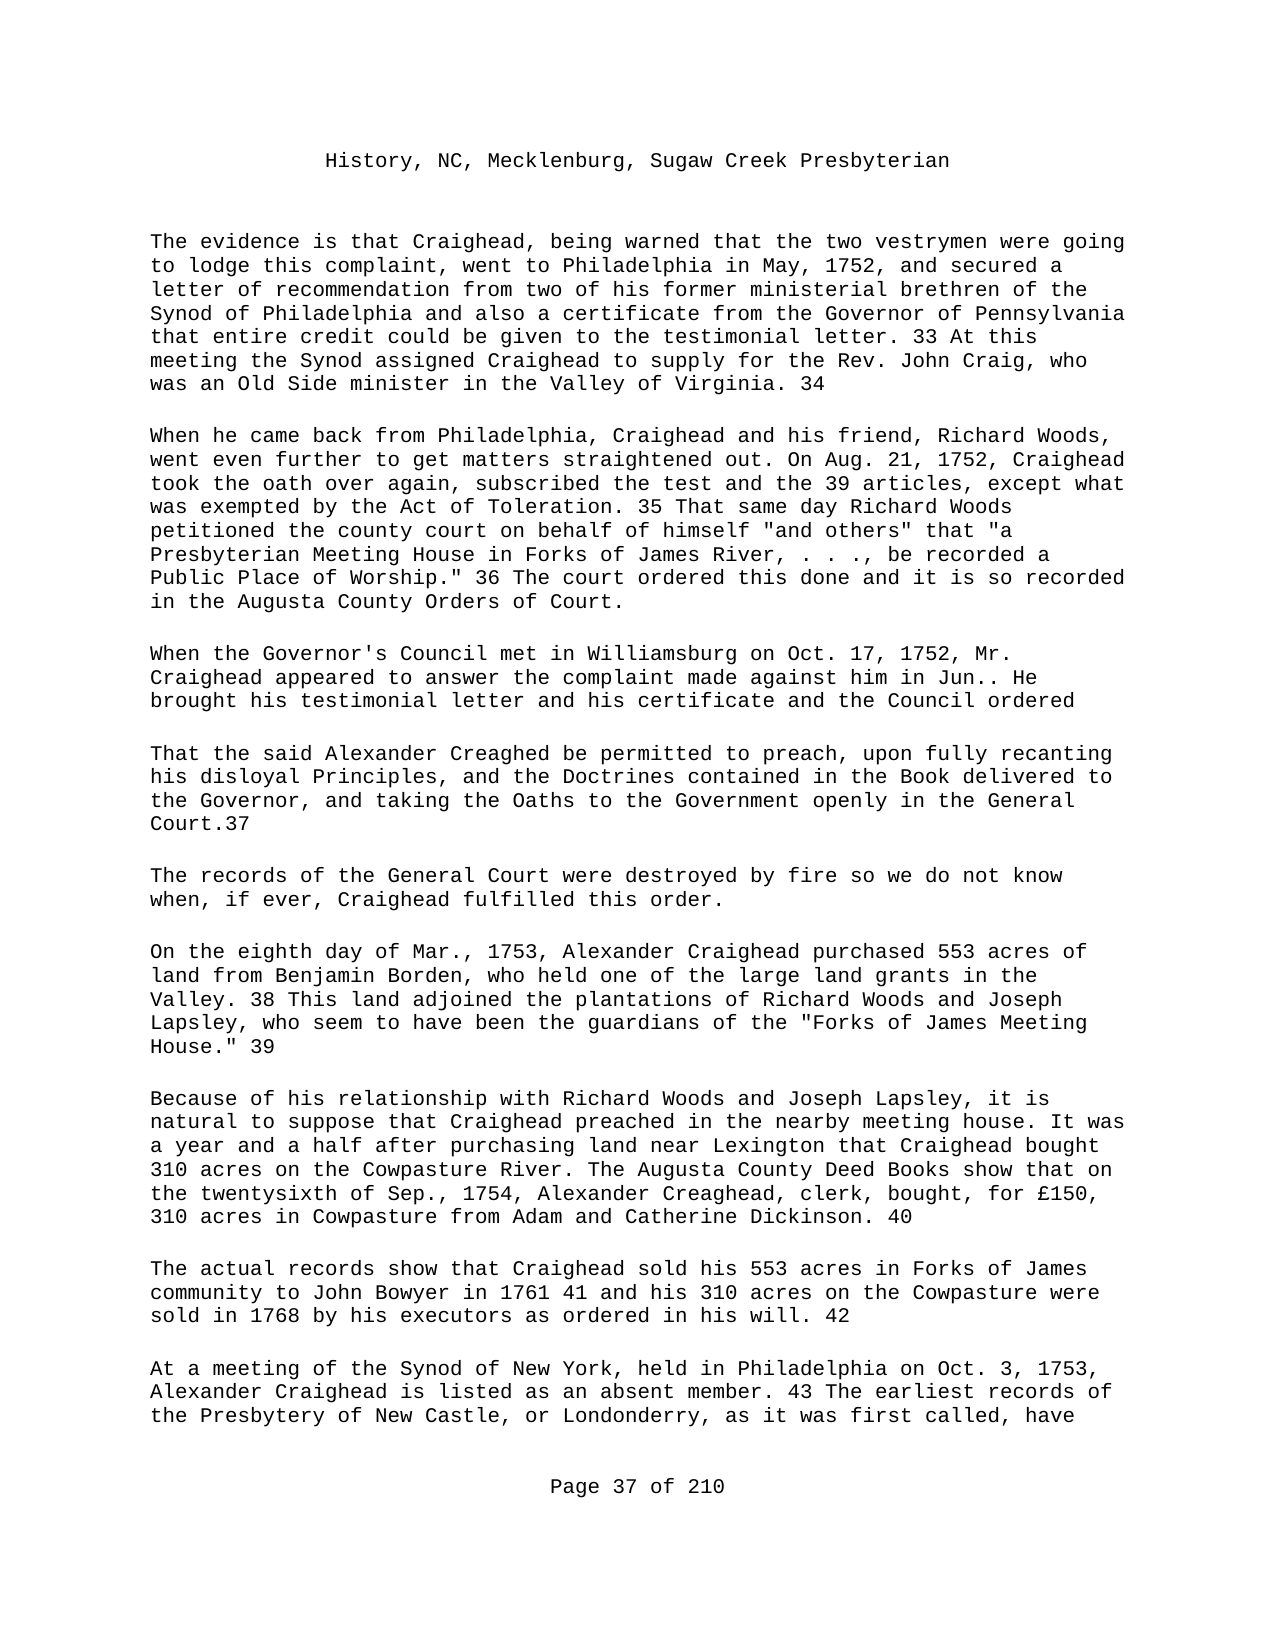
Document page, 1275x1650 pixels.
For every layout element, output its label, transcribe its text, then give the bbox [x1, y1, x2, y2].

text When the Governor's Council met in Williamsburg on Oct. 17, 1752, Mr. Craighead appeared to answer the complaint made against him in Jun.. He brought his testimonial letter and his certificate and the Council ordered [150, 643, 1125, 714]
text That the said Alexander Creaghed be permitted to preach, upon fully recanting his disloyal Principles, and the Doctrines contained in the Book delivered to the Governor, and taking the Oaths to the Government openly in the General Court.37 [150, 742, 1125, 837]
text At a meeting of the Synod of New York, held in Philadelphia on Oct. 3, 1753, Alexander Craighead is listed as an absent member. 43 The earliest records of the Presbytery of New Castle, or Londonderry, as it was first called, have [150, 1358, 1125, 1428]
text On the eighth day of Mar., 1753, Alexander Craighead purchased 553 acres of land from Benjamin Borden, who held one of the large land grants in the Valley. 38 This land adjoined the plantations of Richard Woods and Joseph Lapsley, who seem to have been the guardians of the "Forks of James Meeting House." 39 [150, 941, 1125, 1059]
text When he came back from Philadelphia, Craighead and his friend, Richard Woods, went even further to get matters straightened out. On Aug. 21, 1752, Craighead took the oath over again, subscribed the test and the 39 articles, except what was exempted by the Act of Toleration. 35 That same day Richard Woods petitioned the county court on behalf of himself "and others" that "a Presbyterian Meeting House in Forks of James River, . . ., be recorded a Public Place of Worship." 36 The court ordered this done and it is so recorded in the Augusta County Orders of Court. [150, 426, 1125, 615]
text The evidence is that Craighead, being warned that the two vestrymen were going to lodge this complaint, went to Philadelphia in May, 1752, and secured a letter of recommendation from two of his former ministerial brethren of the Synod of Philadelphia and also a certificate from the Governor of Pennsylvania that entire credit could be given to the testimonial letter. 33 At this meeting the Synod assigned Craighead to supply for the Rev. John Craig, who was an Old Side minister in the Valley of Virginia. 34 [150, 232, 1125, 397]
text The records of the General Court were destroyed by fire so we do not know when, if ever, Craighead fulfilled this order. [150, 866, 1125, 913]
text Because of his relationship with Richard Woods and Joseph Lapsley, it is natural to suppose that Craighead preached in the nearby meeting house. It was a year and a half after purchasing land near Lexington that Craighead bought 310 acres on the Cowpasture River. The Augusta County Deed Books show that on the twentysixth of Sep., 1754, Alexander Creaghead, clerk, bought, for £150, 310 acres in Cowpasture from Adam and Catherine Dickinson. 40 [150, 1088, 1125, 1230]
text The actual records show that Craighead sold his 553 acres in Forks of James community to John Bowyer in 1761 41 and his 310 acres on the Cowpasture were sold in 1768 by his executors as ordered in his will. 42 [150, 1258, 1125, 1329]
